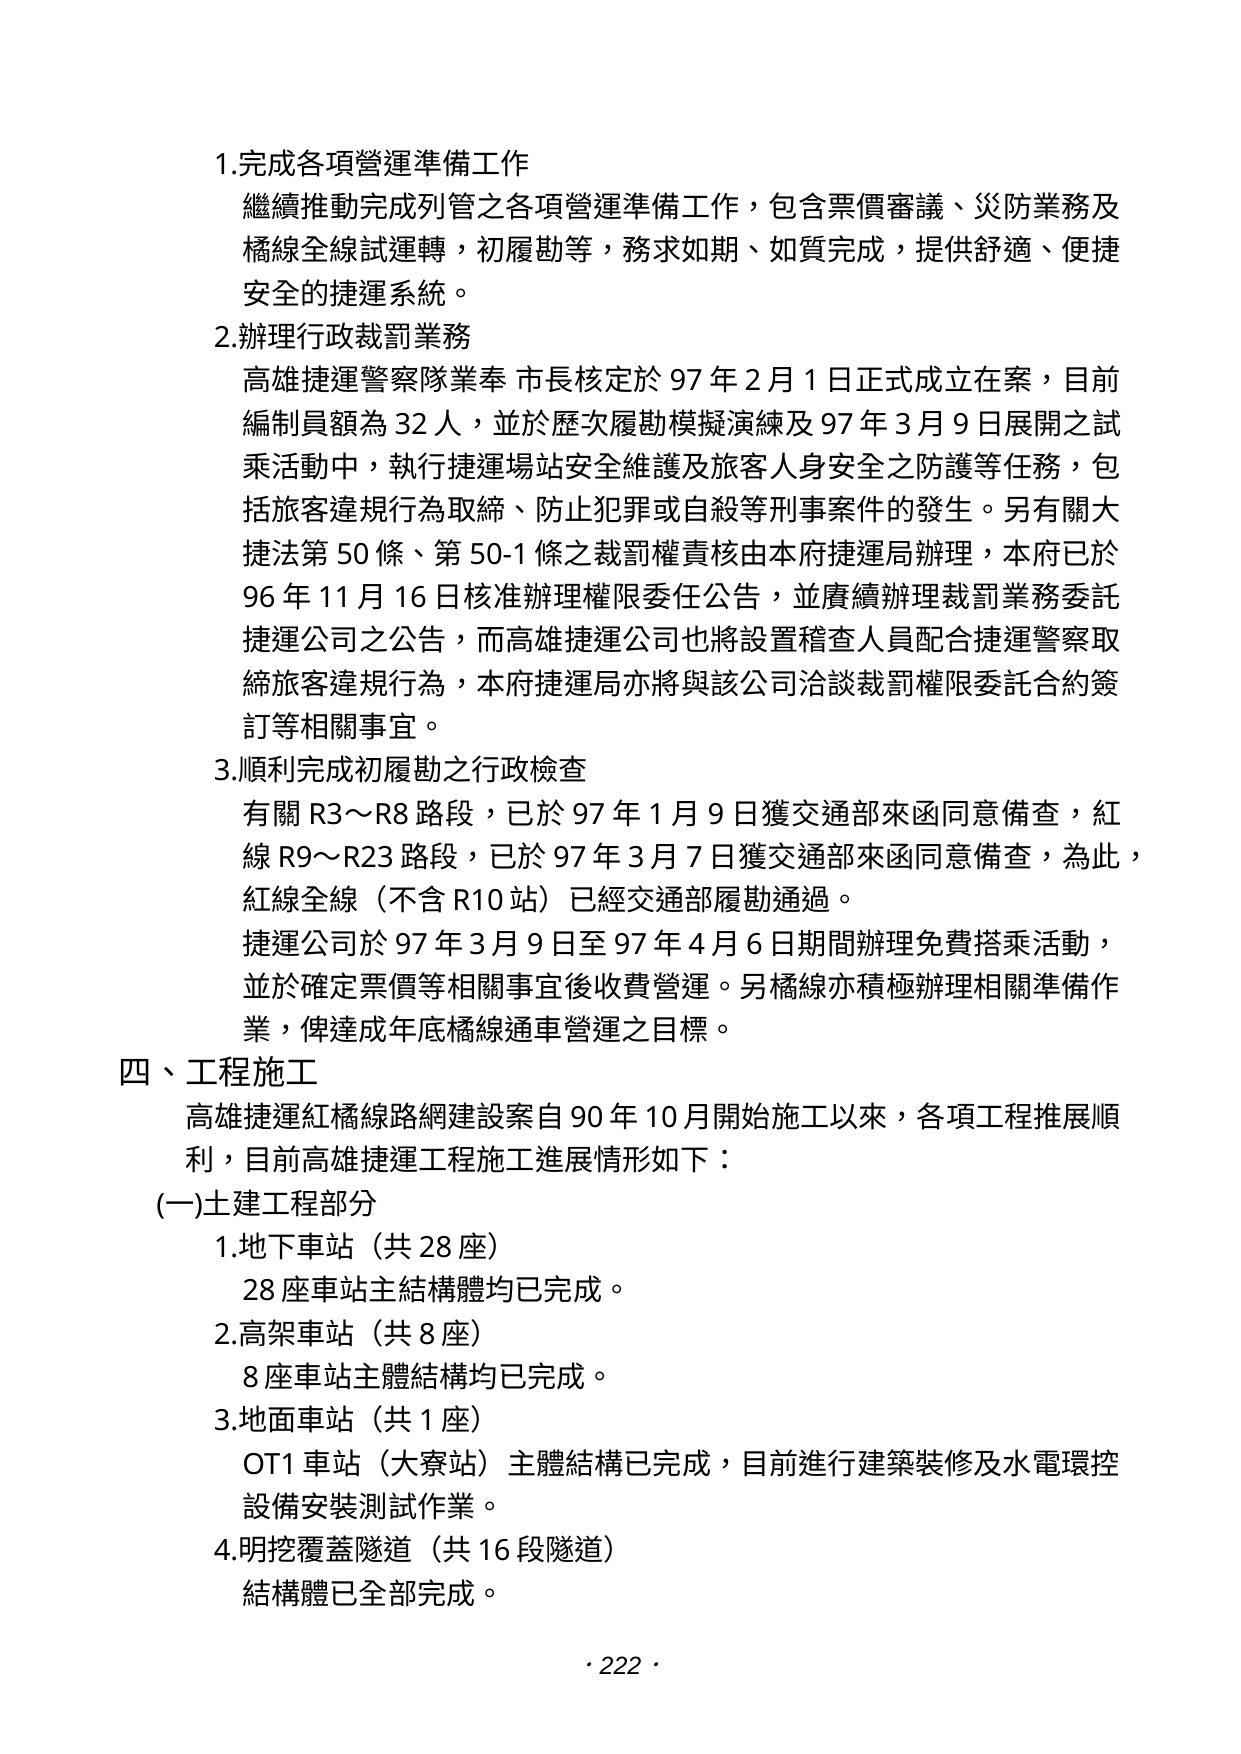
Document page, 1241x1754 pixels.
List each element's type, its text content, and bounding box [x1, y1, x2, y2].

text 2.高架車站（共8座） [213, 1309, 1121, 1353]
text 28座車站主結構體均已完成。 [242, 1266, 1121, 1309]
text 捷運公司於97年3月9日至97年4月6日期間辦理免費搭乘活動，並於確定票價等相關事宜後收費營運。另橘線亦積極辦理相關準備作業，俾達成年底橘線通車營運之目標。 [242, 919, 1121, 1049]
text 4.明挖覆蓋隧道（共16段隧道） [213, 1526, 1121, 1569]
text 繼續推動完成列管之各項營運準備工作，包含票價審議、災防業務及橘線全線試運轉，初履勘等，務求如期、如質完成，提供舒適、便捷、安全的捷運系統。 [242, 183, 1121, 313]
text 高雄捷運紅橘線路網建設案自90年10月開始施工以來，各項工程推展順利，目前高雄捷運工程施工進展情形如下： [185, 1093, 1121, 1179]
text 8座車站主體結構均已完成。 [242, 1353, 1121, 1396]
text 高雄捷運警察隊業奉 市長核定於97年2月1日正式成立在案，目前編制員額為32人，並於歷次履勘模擬演練及97年3月9日展開之試乘活動中，執行捷運場站安全維護及旅客人身安全之防護等任務，包括旅客違規行為取締、防止犯罪或自殺等刑事案件的發生。另有關大捷法第50條、第50-1條之裁罰權責核由本府捷運局辦理，本府已於96年11月16日核准辦理權限委任公告，並賡續辦理裁罰業務委託捷運公司之公告，而高雄捷運公司也將設置稽查人員配合捷運警察取締旅客違規行為，本府捷運局亦將與該公司洽談裁罰權限委託合約簽訂等相關事宜。 [242, 356, 1121, 746]
text 3.地面車站（共1座） [213, 1396, 1121, 1439]
text 有關R3～R8路段，已於97年1月9日獲交通部來函同意備查，紅線R9～R23路段，已於97年3月7日獲交通部來函同意備查，為此，紅線全線（不含R10站）已經交通部履勘通過。 [242, 789, 1121, 919]
text 2.辦理行政裁罰業務 [213, 313, 1121, 356]
text 1.地下車站（共28座） [213, 1223, 1121, 1266]
text 1.完成各項營運準備工作 [213, 139, 1121, 183]
text (一)土建工程部分 [156, 1179, 1121, 1223]
text 結構體已全部完成。 [242, 1569, 1121, 1613]
text 3.順利完成初履勘之行政檢查 [213, 746, 1121, 789]
text 四、工程施工 [119, 1049, 1121, 1093]
text OT1車站（大寮站）主體結構已完成，目前進行建築裝修及水電環控設備安裝測試作業。 [242, 1439, 1121, 1526]
